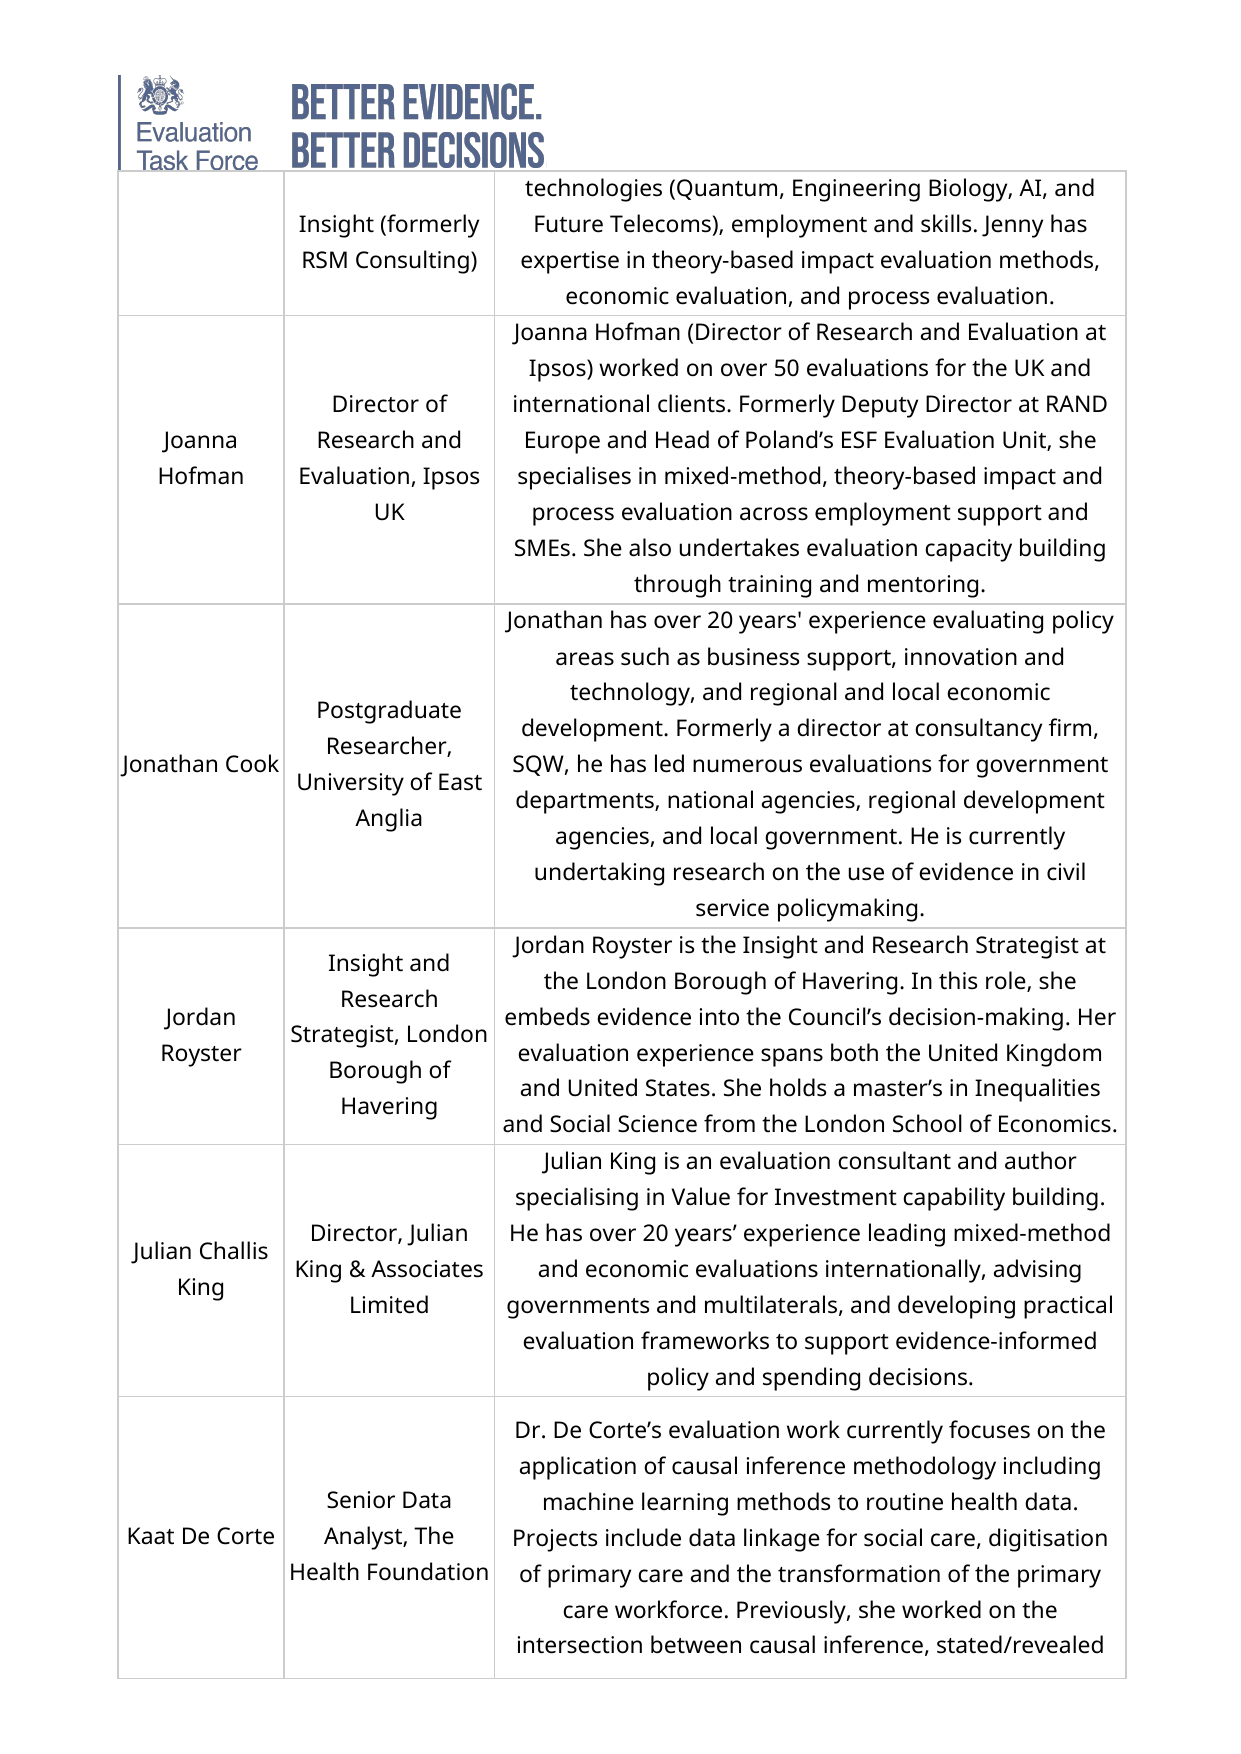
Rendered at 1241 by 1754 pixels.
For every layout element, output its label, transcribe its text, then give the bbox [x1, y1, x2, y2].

table_cell [119, 172, 283, 315]
table_cell Julian Challis King [119, 1145, 283, 1396]
table_cell Jonathan has over 20 years' experience evaluating policy areas such as business support, innovation and technology, and regional and local economic development. Formerly a director at consultancy firm, SQW, he has led numerous evaluations for government departments, national agencies, regional development agencies, and local government. He is currently undertaking research on the use of evidence in civil service policymaking. [495, 605, 1125, 927]
table_cell Director of Research and Evaluation, Ipsos UK [285, 316, 494, 603]
table_cell Insight (formerly RSM Consulting) [285, 172, 494, 315]
table_cell technologies (Quantum, Engineering Biology, AI, and Future Telecoms), employment and skills. Jenny has expertise in theory-based impact evaluation methods, economic evaluation, and process evaluation. [495, 172, 1125, 315]
table_cell Jordan Royster is the Insight and Research Strategist at the London Borough of Havering. In this role, she embeds evidence into the Council’s decision-making. Her evaluation experience spans both the United Kingdom and United States. She holds a master’s in Inequalities and Social Science from the London School of Economics. [495, 929, 1125, 1143]
table_cell Joanna Hofman [119, 316, 283, 603]
table_cell Joanna Hofman (Director of Research and Evaluation at Ipsos) worked on over 50 evaluations for the UK and international clients. Formerly Deputy Director at RAND Europe and Head of Poland’s ESF Evaluation Unit, she specialises in mixed-method, theory-based impact and process evaluation across employment support and SMEs. She also undertakes evaluation capacity building through training and mentoring. [495, 316, 1125, 603]
table_cell Insight and Research Strategist, London Borough of Havering [285, 929, 494, 1143]
table_cell Julian King is an evaluation consultant and author specialising in Value for Investment capability building. He has over 20 years’ experience leading mixed-method and economic evaluations internationally, advising governments and multilaterals, and developing practical evaluation frameworks to support evidence-informed policy and spending decisions. [495, 1145, 1125, 1396]
table_cell Dr. De Corte’s evaluation work currently focuses on the application of causal inference methodology including machine learning methods to routine health data. Projects include data linkage for social care, digitisation of primary care and the transformation of the primary care workforce. Previously, she worked on the intersection between causal inference, stated/revealed [495, 1397, 1125, 1677]
table_cell Director, Julian King & Associates Limited [285, 1145, 494, 1396]
table_cell Jordan Royster [119, 929, 283, 1143]
table_cell Senior Data Analyst, The Health Foundation [285, 1397, 494, 1677]
table_cell Jonathan Cook [119, 605, 283, 927]
table_cell Kaat De Corte [119, 1397, 283, 1677]
table_cell Postgraduate Researcher, University of East Anglia [285, 605, 494, 927]
